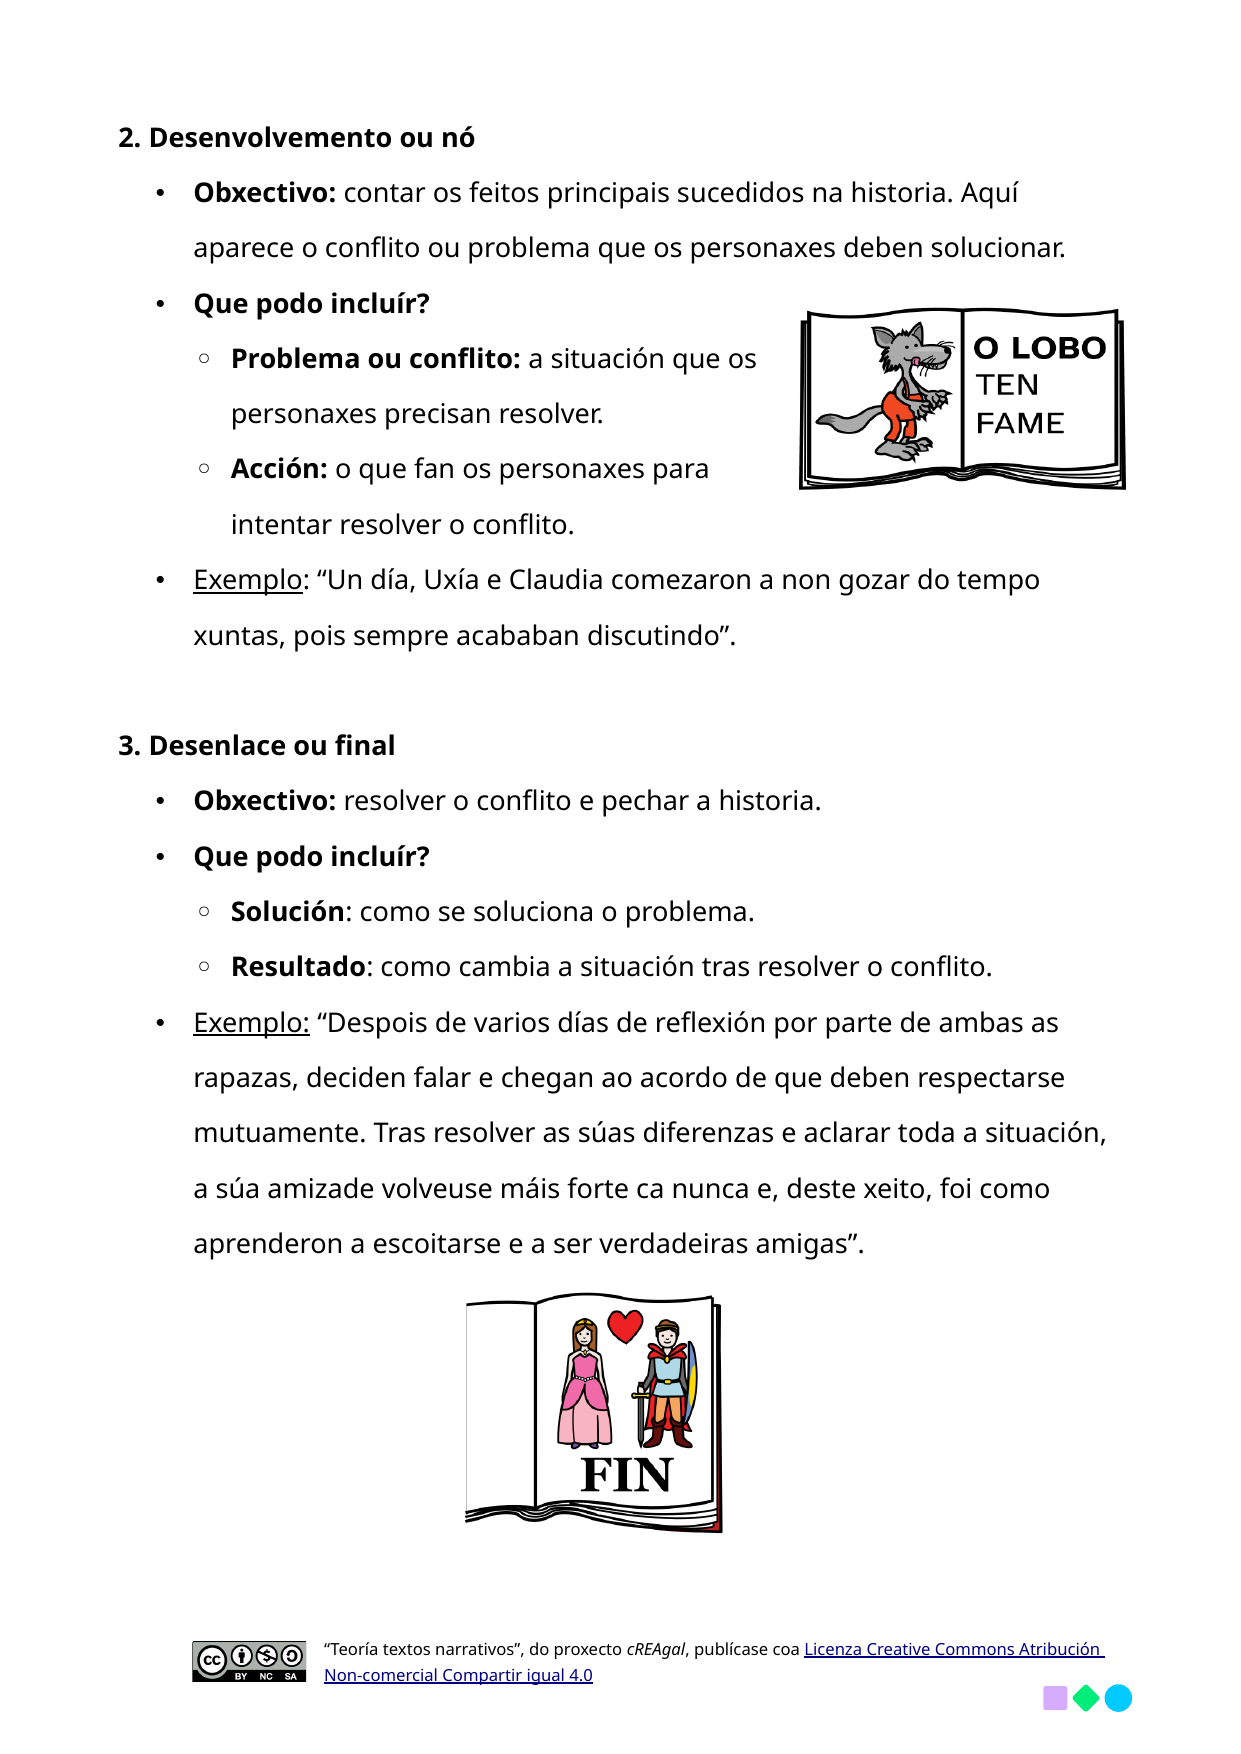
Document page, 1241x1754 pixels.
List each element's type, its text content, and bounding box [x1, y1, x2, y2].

list Resultado: como cambia a situación tras resolver o conflito. [193, 948, 1122, 985]
picture [789, 289, 1135, 511]
picture [455, 1275, 731, 1551]
picture [192, 1641, 307, 1682]
list Acción: o que fan os personaxes para intentar resolver o conflito. [193, 450, 1122, 542]
text “Teoría textos narrativos”, do proxecto cREAgal, publícase coa Licenza Creative Commons Atribución Non-comercial Compartir igual 4.0 [192, 1637, 1122, 1686]
list Que podo incluír? [156, 284, 1122, 321]
list Exemplo: “Despois de varios días de reflexión por parte de ambas as rapazas, deciden falar e chegan ao acordo de que deben respectarse mutuamente. Tras resolver as súas diferenzas e aclarar toda a situación, a súa amizade volveuse máis forte ca nunca e, deste xeito, foi como aprenderon a escoitarse e a ser verdadeiras amigas”. [156, 1003, 1122, 1261]
list Solución: como se soluciona o problema. [193, 892, 1122, 929]
list Obxectivo: contar os feitos principais sucedidos na historia. Aquí aparece o conflito ou problema que os personaxes deben solucionar. [156, 173, 1122, 266]
list Problema ou conflito: a situación que os personaxes precisan resolver. [193, 339, 789, 432]
text 2. Desenvolvemento ou nó [118, 118, 1122, 155]
list Exemplo: “Un día, Uxía e Claudia comezaron a non gozar do tempo xuntas, pois sempre acababan discutindo”. [156, 561, 1122, 653]
text 3. Desenlace ou final [118, 727, 1122, 763]
list Obxectivo: resolver o conflito e pechar a historia. [156, 782, 1122, 819]
list Que podo incluír? [156, 837, 1122, 874]
